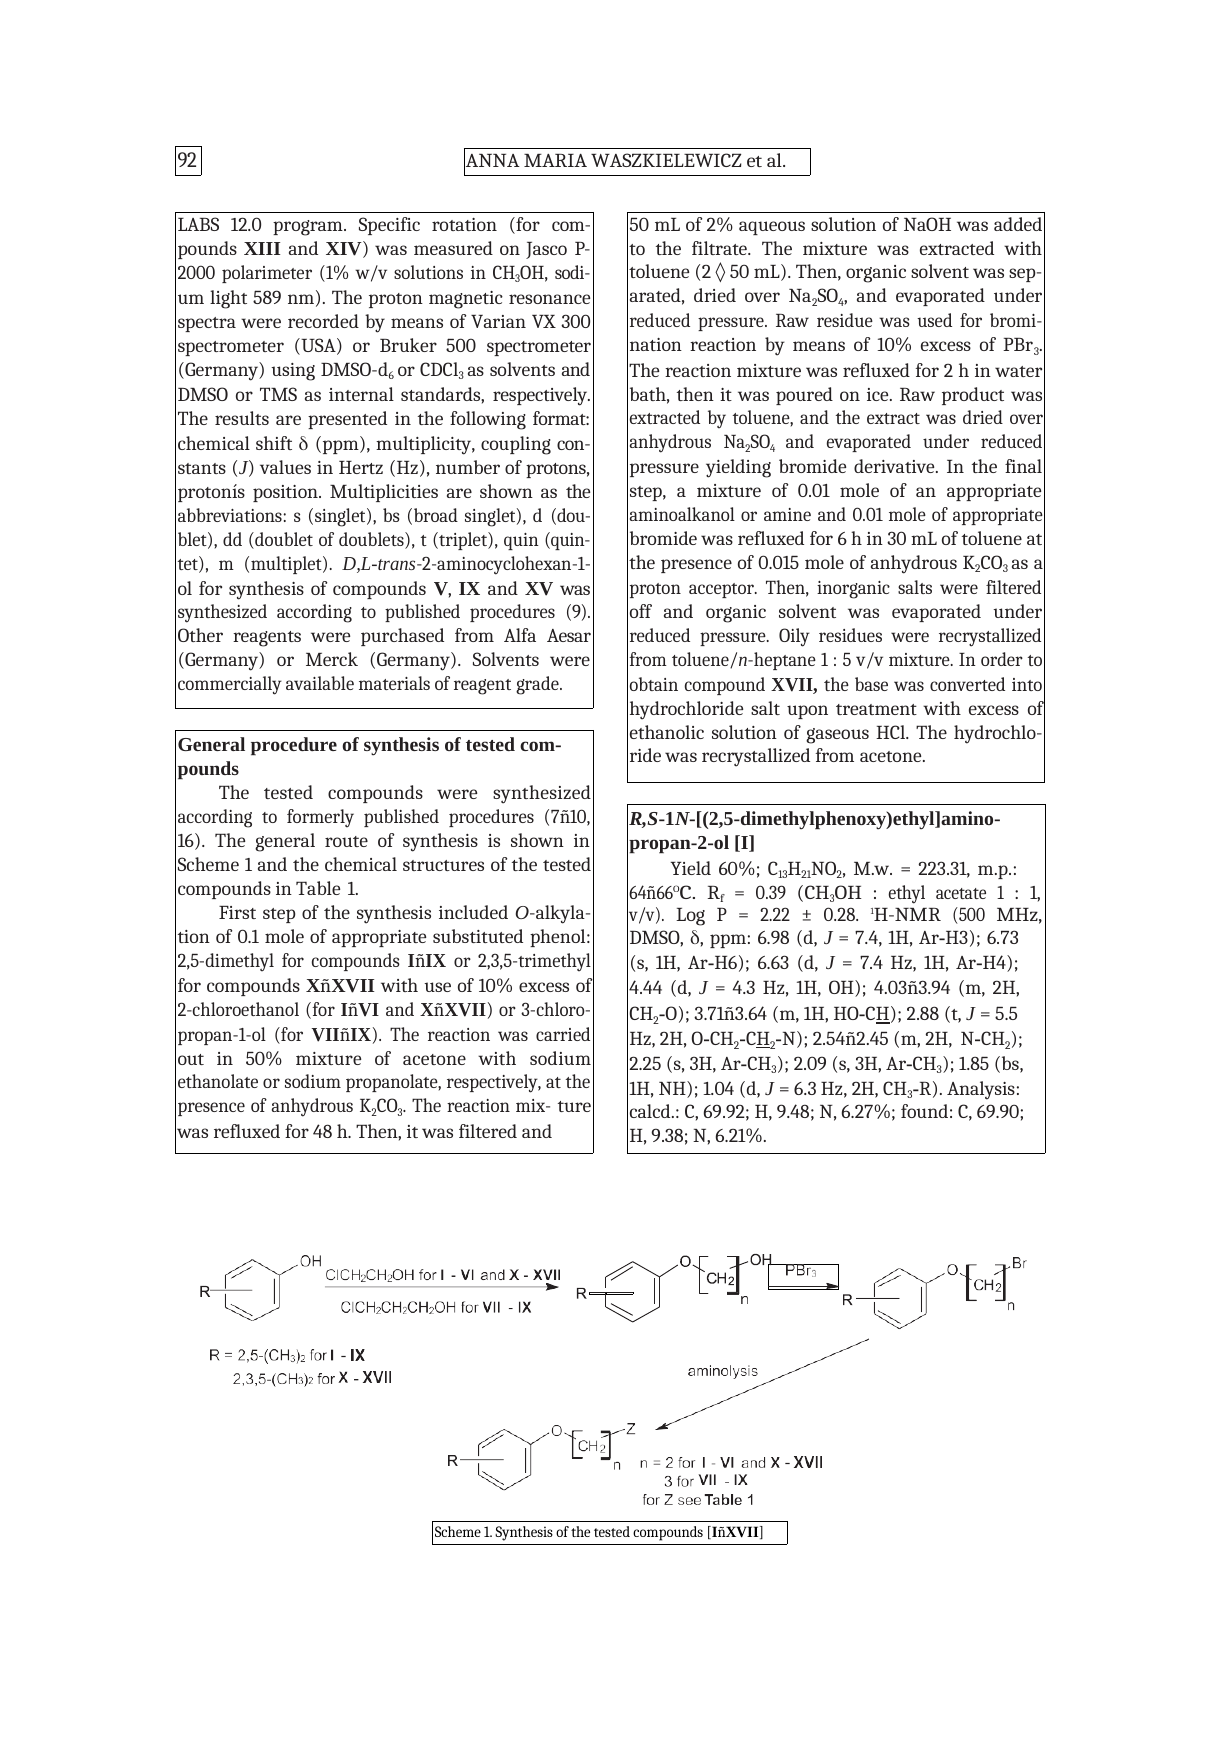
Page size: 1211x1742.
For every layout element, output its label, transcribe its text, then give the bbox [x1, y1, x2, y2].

picture [210, 1255, 560, 1321]
text 64ñ66OC. Rf = 0.39 (CH3OH : ethyl acetate 1 : 1, v/v). Log P = 2.22 ± 0.28. 1H-NMR (500 MHz, DMSO, , ppm: 6.98 (d, J = 7.4, 1H, Ar-H3); 6.73 [629, 880, 1042, 949]
text 1H, NH); 1.04 (d, J = 6.3 Hz, 2H, CH3-R). Analysis: [629, 1075, 1045, 1100]
text Scheme 1. Synthesis of the tested compounds [IñXVII] [434, 1523, 787, 1542]
picture [210, 1349, 348, 1387]
picture [655, 1276, 659, 1308]
text 4.44 (d, J = 4.3 Hz, 1H, OH); 4.03ñ3.94 (m, 2H, [629, 976, 1045, 999]
text General procedure of synthesis of tested com- pounds [177, 732, 593, 780]
text ANNA MARIA WASZKIELEWICZ et al. [466, 150, 809, 172]
text CH2-O); 3.71ñ3.64 (m, 1H, HO-CH); 2.88 (t, J = 5.5 [629, 1001, 1045, 1026]
text H, 9.38; N, 6.21%. [629, 1124, 1045, 1147]
text 50 mL of 2% aqueous solution of NaOH was added to the filtrate. The mixture was extracted with toluene (2 ◊ 50 mL). Then, organic solvent was sep- arated, dried over Na2SO4, and evaporated under reduced pressure. Raw residue was used for bromi- nation reaction by means of 10% excess of PBr3. The reaction mixture was refluxed for 2 h in water bath, then it was poured on ice. Raw product was extracted by toluene, and the extract was dried over anhydrous Na2SO4 and evaporated under reduced pressure yielding bromide derivative. In the final step, a mixture of 0.01 mole of an appropriate aminoalkanol or amine and 0.01 mole of appropriate bromide was refluxed for 6 h in 30 mL of toluene at the presence of 0.015 mole of anhydrous K2CO3 as a proton acceptor. Then, inorganic salts were filtered off and organic solvent was evaporated under reduced pressure. Oily residues were recrystallized from toluene/n-heptane 1 : 5 v/v mixture. In order to obtain compound XVII, the base was converted into hydrochloride salt upon treatment with excess of ethanolic solution of gaseous HCl. The hydrochlo- ride was recrystallized from acetone. [629, 213, 1043, 768]
text R,S-1N-[(2,5-dimethylphenoxy)ethyl]amino- propan-2-ol [I] [629, 807, 1043, 854]
picture [793, 1456, 822, 1468]
text calcd.: C, 69.92; H, 9.48; N, 6.27%; found: C, 69.90; [629, 1100, 1045, 1123]
text First step of the synthesis included O-alkyla- tion of 0.1 mole of appropriate substituted phenol: 2,5-dimethyl for compounds IñIX or 2,3,5-trimethyl for compounds XñXVII with use of 10% excess of 2-chloroethanol (for IñVI and XñXVII) or 3-chloro- propan-1-ol (for VIIñIX). The reaction was carried out in 50% mixture of acetone with sodium ethanolate or sodium propanolate, respectively, at the presence of anhydrous K2CO3. The reaction mix- ture was refluxed for 48 h. Then, it was filtered and [177, 901, 591, 1143]
picture [682, 1257, 689, 1265]
text Hz, 2H, O-CH2-CH2-N); 2.54ñ2.45 (m, 2H, N-CH2); [629, 1026, 1045, 1051]
text Yield 60%; C13H21NO2, M.w. = 223.31, m.p.: [670, 856, 1045, 880]
text 2.25 (s, 3H, Ar-CH3); 2.09 (s, 3H, Ar-CH3); 1.85 (bs, [629, 1051, 1045, 1075]
picture [752, 1257, 759, 1263]
text The tested compounds were synthesized according to formerly published procedures (7ñ10, 16). The general route of synthesis is shown in Scheme 1 and the chemical structures of the tested compounds in Table 1. [177, 782, 591, 900]
picture [460, 1256, 1027, 1505]
text LABS 12.0 program. Specific rotation (for com- pounds XIII and XIV) was measured on Jasco P- 2000 polarimeter (1% w/v solutions in CH3OH, sodi- um light 589 nm). The proton magnetic resonance spectra were recorded by means of Varian VX 300 spectrometer (USA) or Bruker 500 spectrometer (Germany) using DMSO-d6 or CDCl3 as solvents and DMSO or TMS as internal standards, respectively. The results are presented in the following format: chemical shift  (ppm), multiplicity, coupling con- stants (J) values in Hertz (Hz), number of protons, protonís position. Multiplicities are shown as the abbreviations: s (singlet), bs (broad singlet), d (dou- blet), dd (doublet of doublets), t (triplet), quin (quin- tet), m (multiplet). D,L-trans-2-aminocyclohexan-1- ol for synthesis of compounds V, IX and XV was synthesized according to published procedures (9). Other reagents were purchased from Alfa Aesar (Germany) or Merck (Germany). Solvents were commercially available materials of reagent grade. [177, 213, 591, 695]
picture [362, 1371, 391, 1383]
picture [351, 1349, 365, 1361]
text 92 [177, 148, 201, 173]
text (s, 1H, Ar-H6); 6.63 (d, J = 7.4 Hz, 1H, Ar-H4); [629, 951, 1045, 974]
